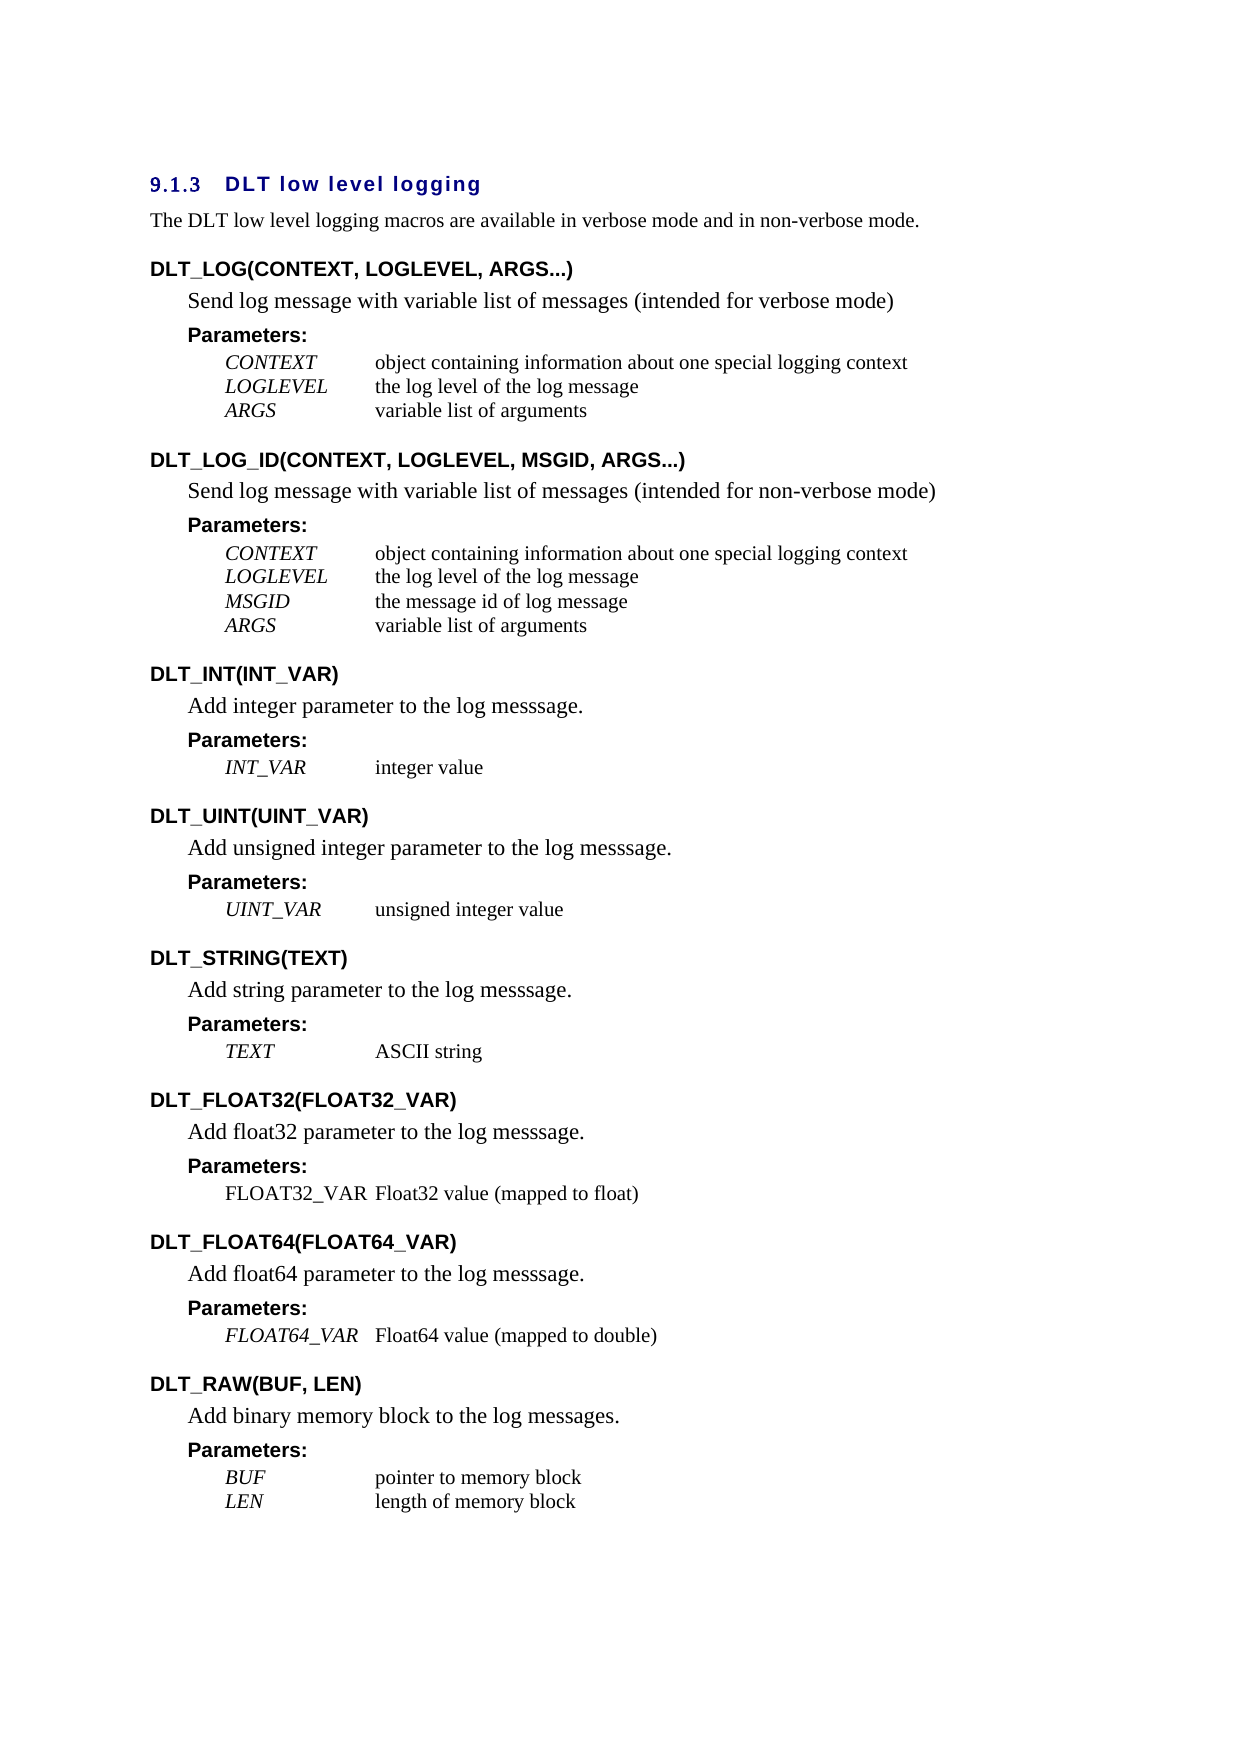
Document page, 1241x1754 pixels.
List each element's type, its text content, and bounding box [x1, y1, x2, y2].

text Send log message with variable list of messages (intended for non-verbose mode) [187, 478, 1092, 504]
text INT_VAR integer value [225, 755, 1092, 779]
text Add unsigned integer parameter to the log messsage. [187, 834, 1092, 860]
text MSGID the message id of log message [225, 588, 1092, 613]
text TEXT ASCII string [225, 1039, 1092, 1063]
text LOGLEVEL the log level of the log message [225, 374, 1092, 398]
subtitle Parameters: [187, 870, 1092, 894]
text CONTEXT object containing information about one special logging context [225, 540, 1092, 564]
subtitle DLT_FLOAT32(FLOAT32_VAR) [150, 1088, 1092, 1112]
text CONTEXT object containing information about one special logging context [225, 350, 1092, 374]
text UINT_VAR unsigned integer value [225, 897, 1092, 921]
text LOGLEVEL the log level of the log message [225, 564, 1092, 588]
subtitle DLT_INT(INT_VAR) [150, 662, 1092, 686]
subtitle DLT_RAW(BUF, LEN) [150, 1372, 1092, 1396]
text Add string parameter to the log messsage. [187, 976, 1092, 1002]
subtitle Parameters: [187, 513, 1092, 537]
text BUF pointer to memory block [225, 1465, 1092, 1489]
text FLOAT64_VAR Float64 value (mapped to double) [225, 1323, 1092, 1347]
subtitle DLT_LOG_ID(CONTEXT, LOGLEVEL, MSGID, ARGS...) [150, 447, 1092, 471]
subtitle Parameters: [187, 323, 1092, 347]
subtitle Parameters: [187, 1296, 1092, 1320]
subtitle Parameters: [187, 1154, 1092, 1178]
text Add integer parameter to the log messsage. [187, 692, 1092, 718]
subtitle DLT_LOG(CONTEXT, LOGLEVEL, ARGS...) [150, 257, 1092, 281]
text FLOAT32_VAR Float32 value (mapped to float) [225, 1181, 1092, 1205]
subtitle Parameters: [187, 728, 1092, 752]
text Send log message with variable list of messages (intended for verbose mode) [187, 287, 1092, 314]
subtitle DLT low level logging [150, 172, 1092, 196]
text Add float64 parameter to the log messsage. [187, 1260, 1092, 1287]
text LEN length of memory block [225, 1489, 1092, 1513]
text ARGS variable list of arguments [225, 613, 1092, 637]
text Add binary memory block to the log messages. [187, 1402, 1092, 1429]
subtitle DLT_FLOAT64(FLOAT64_VAR) [150, 1230, 1092, 1254]
text Add float32 parameter to the log messsage. [187, 1118, 1092, 1144]
subtitle Parameters: [187, 1438, 1092, 1462]
text The DLT low level logging macros are available in verbose mode and in non-verbose mode. [150, 208, 1092, 232]
subtitle DLT_STRING(TEXT) [150, 946, 1092, 970]
text ARGS variable list of arguments [225, 398, 1092, 422]
subtitle DLT_UINT(UINT_VAR) [150, 804, 1092, 828]
subtitle Parameters: [187, 1012, 1092, 1036]
